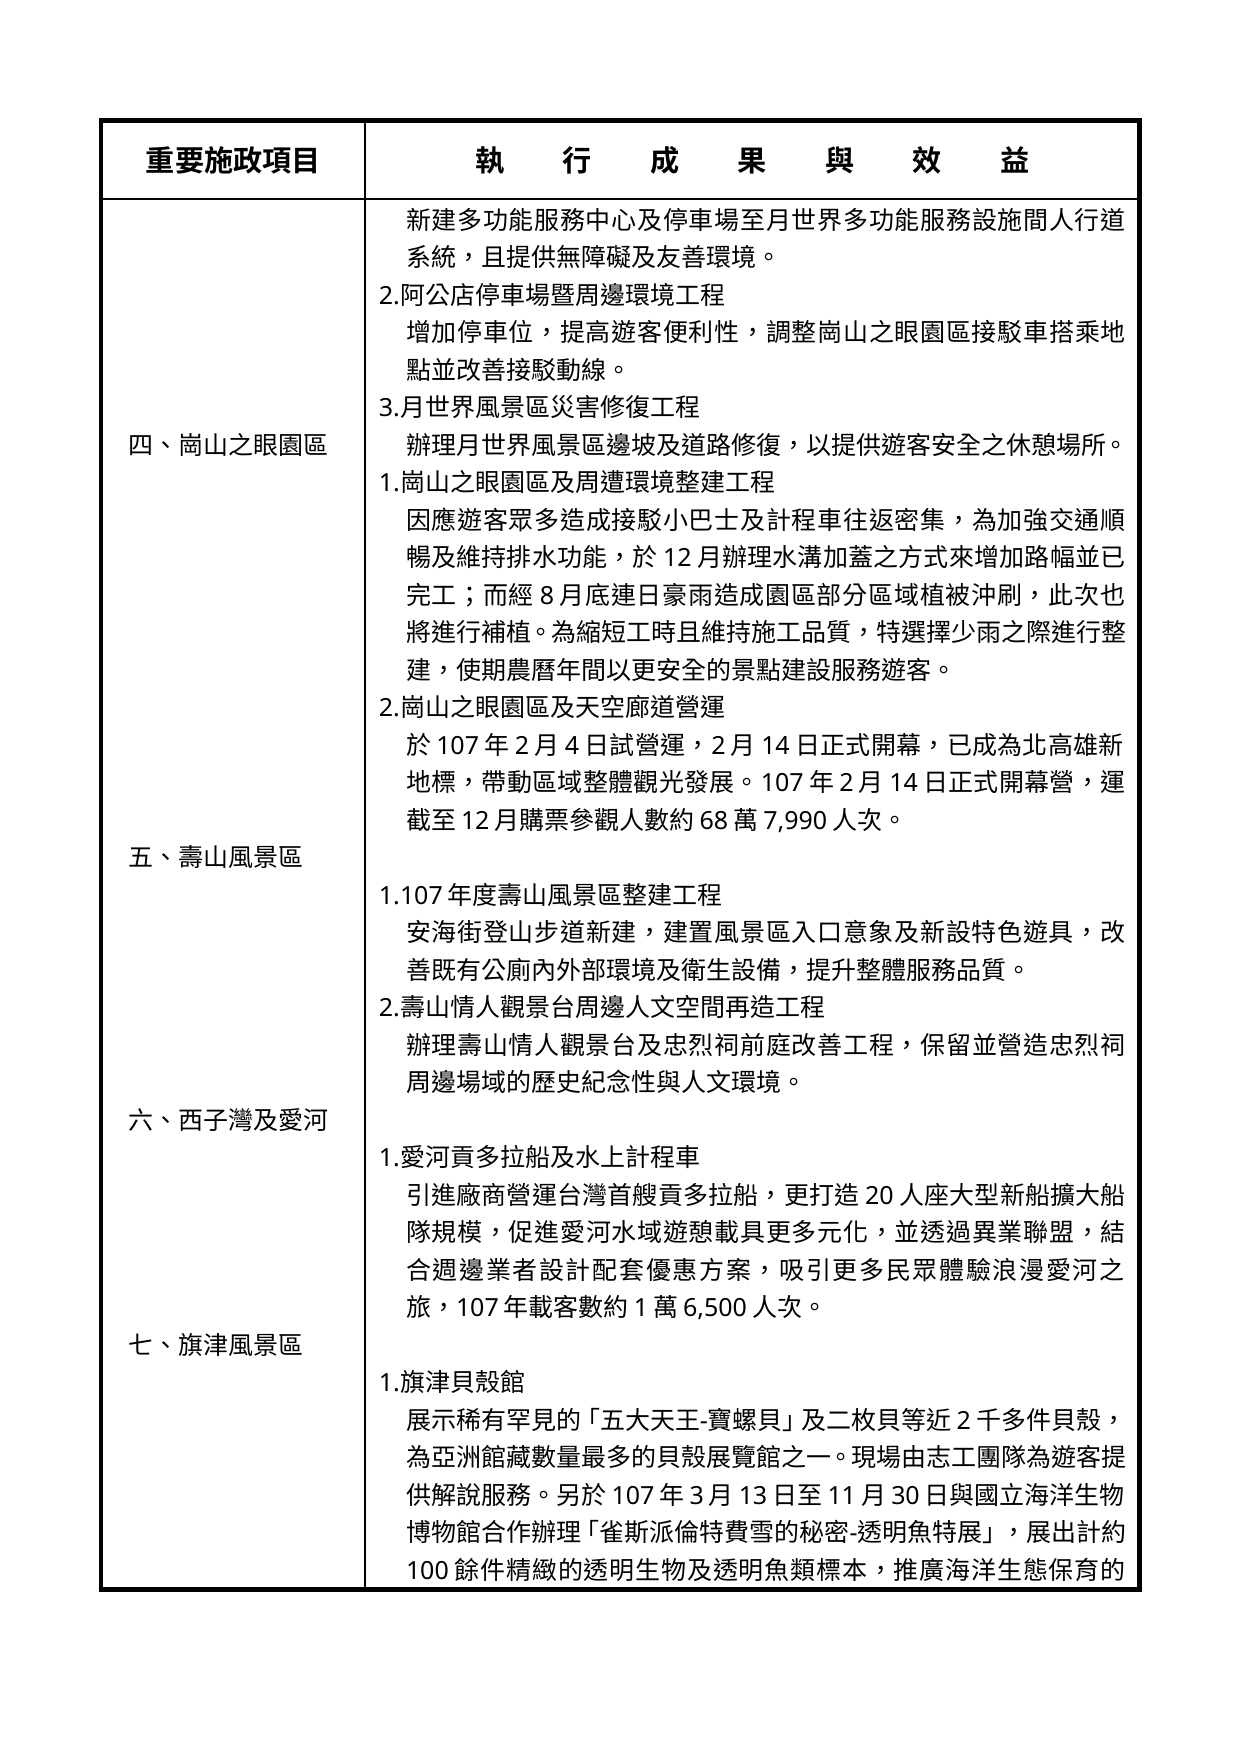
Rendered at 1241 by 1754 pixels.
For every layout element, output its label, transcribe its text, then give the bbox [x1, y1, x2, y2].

table_header 重要施政項目 [103, 123, 364, 198]
table_header 執 行 成 果 與 效 益 [366, 123, 1137, 198]
table_cell 四、崗山之眼園區 五、壽山風景區 六、西子灣及愛河 七、旗津風景區 [103, 200, 364, 1587]
table_cell 新建多功能服務中心及停車場至月世界多功能服務設施間人行道系統，且提供無障礙及友善環境。 2.阿公店停車場暨周邊環境工程 增加停車位，提高遊客便利性，調整崗山之眼園區接駁車搭乘地點並改善接駁動線。 3.月世界風景區災害修復工程 辦理月世界風景區邊坡及道路修復，以提供遊客安全之休憩場所。 1.崗山之眼園區及周遭環境整建工程 因應遊客眾多造成接駁小巴士及計程車往返密集，為加強交通順暢及維持排水功能，於12月辦理水溝加蓋之方式來增加路幅並已完工；而經8月底連日豪雨造成園區部分區域植被沖刷，此次也將進行補植。為縮短工時且維持施工品質，特選擇少雨之際進行整建，使期農曆年間以更安全的景點建設服務遊客。 2.崗山之眼園區及天空廊道營運 於107年2月4日試營運，2月14日正式開幕，已成為北高雄新地標，帶動區域整體觀光發展。107年2月14日正式開幕營，運截至12月購票參觀人數約68萬7,990人次。 1.107年度壽山風景區整建工程 安海街登山步道新建，建置風景區入口意象及新設特色遊具，改善既有公廁內外部環境及衛生設備，提升整體服務品質。 2.壽山情人觀景台周邊人文空間再造工程 辦理壽山情人觀景台及忠烈祠前庭改善工程，保留並營造忠烈祠周邊場域的歷史紀念性與人文環境。 1.愛河貢多拉船及水上計程車 引進廠商營運台灣首艘貢多拉船，更打造20人座大型新船擴大船隊規模，促進愛河水域遊憩載具更多元化，並透過異業聯盟，結合週邊業者設計配套優惠方案，吸引更多民眾體驗浪漫愛河之旅，107年載客數約1萬6,500人次。 1.旗津貝殼館 展示稀有罕見的「五大天王-寶螺貝」及二枚貝等近2千多件貝殼，為亞洲館藏數量最多的貝殼展覽館之一。現場由志工團隊為遊客提供解說服務。另於107年3月13日至11月30日與國立海洋生物博物館合作辦理「雀斯派倫特費雪的秘密-透明魚特展」，展出計約100餘件精緻的透明生物及透明魚類標本，推廣海洋生態保育的 [366, 200, 1137, 1587]
